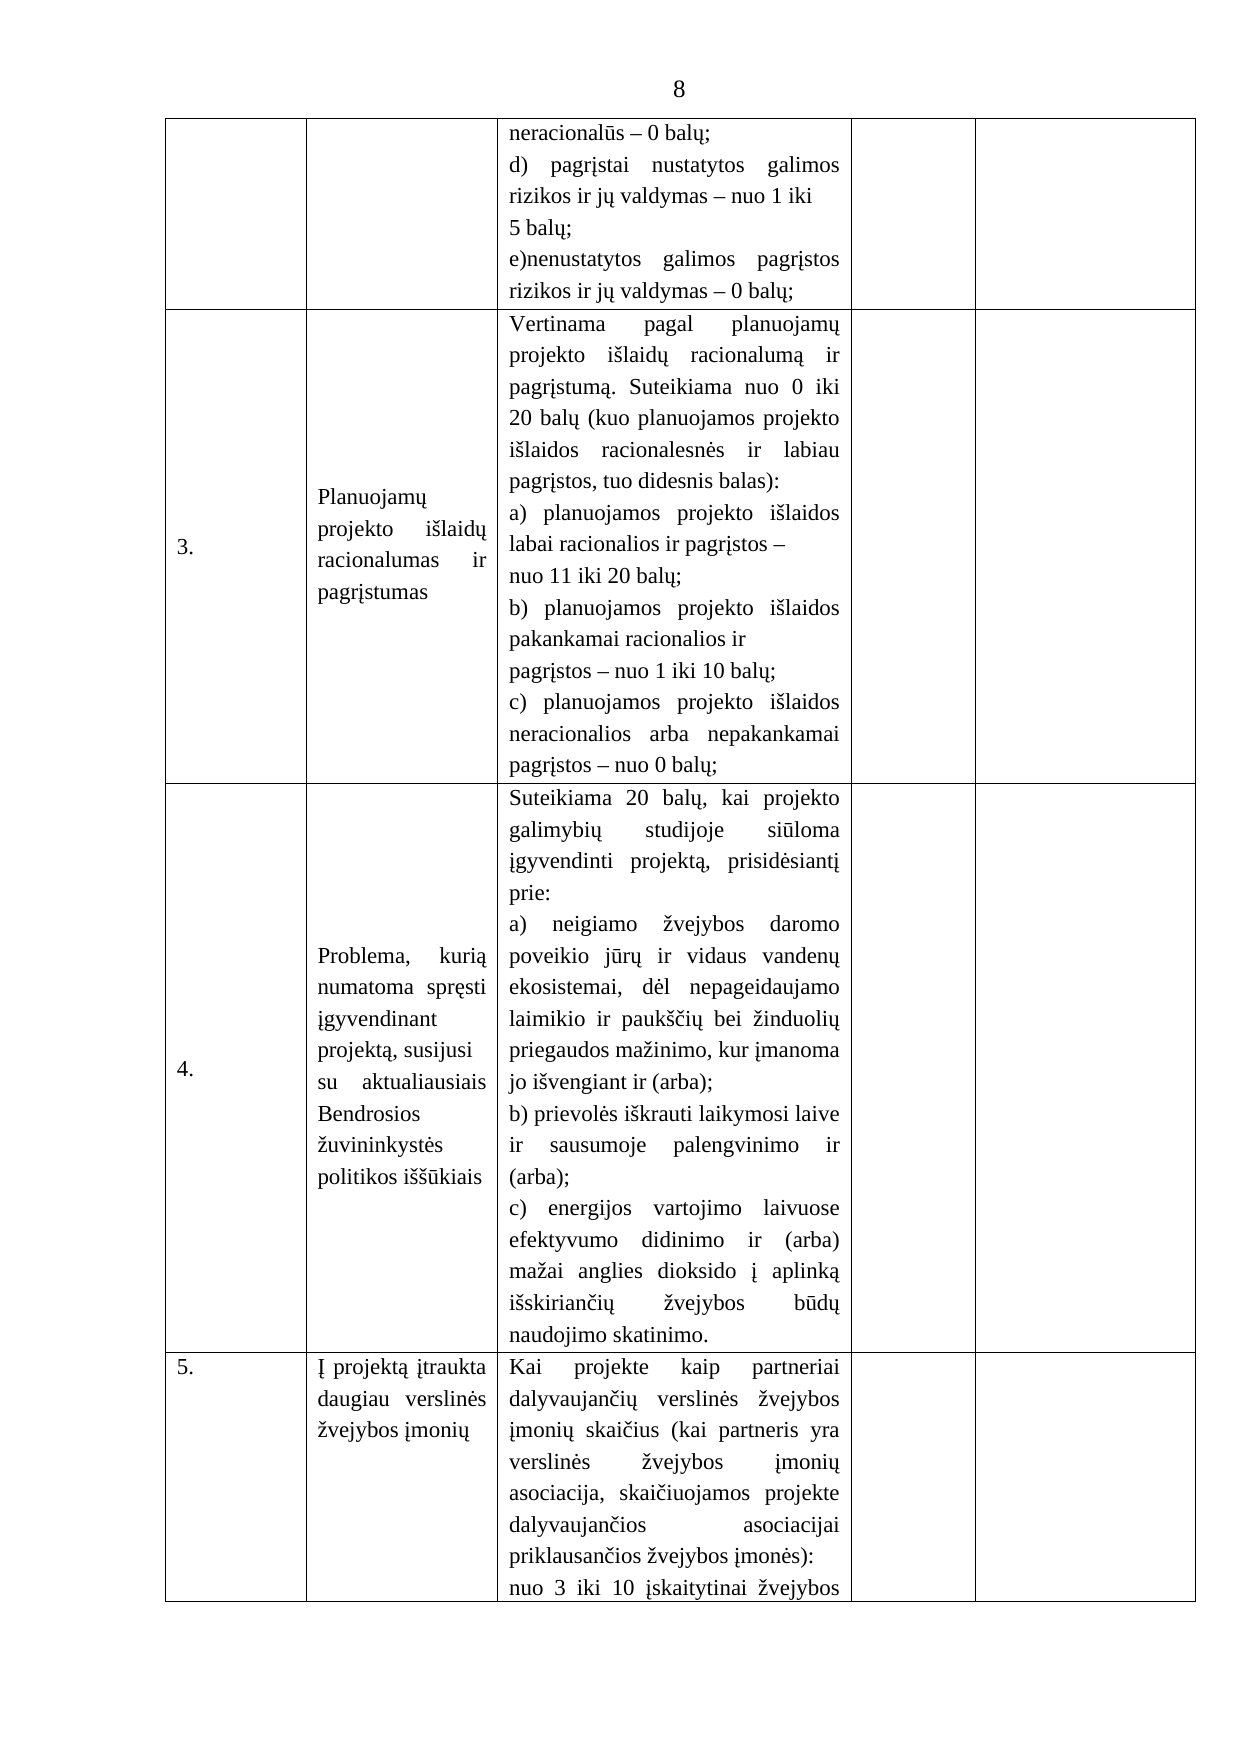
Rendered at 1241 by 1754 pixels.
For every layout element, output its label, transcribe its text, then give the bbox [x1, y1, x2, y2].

table_cell [307, 119, 497, 308]
table_cell Į projektą įtraukta daugiau verslinės žvejybos įmonių [307, 1353, 497, 1601]
table_cell [976, 119, 1195, 308]
table_cell [976, 1353, 1195, 1601]
table_cell [852, 784, 975, 1352]
table_cell [976, 784, 1195, 1352]
table_cell [852, 119, 975, 308]
table_cell Kai projekte kaip partneriai dalyvaujančių verslinės žvejybos įmonių skaičius (kai partneris yra verslinės žvejybos įmonių asociacija, skaičiuojamos projekte dalyvaujančios asociacijai priklausančios žvejybos įmonės): nuo 3 iki 10 įskaitytinai žvejybos [498, 1353, 851, 1601]
table_cell neracionalūs – 0 balų; d) pagrįstai nustatytos galimos rizikos ir jų valdymas – nuo 1 iki 5 balų; e)nenustatytos galimos pagrįstos rizikos ir jų valdymas – 0 balų; [498, 119, 851, 308]
table_cell 3. [166, 310, 306, 783]
table_cell Vertinama pagal planuojamų projekto išlaidų racionalumą ir pagrįstumą. Suteikiama nuo 0 iki 20 balų (kuo planuojamos projekto išlaidos racionalesnės ir labiau pagrįstos, tuo didesnis balas): a) planuojamos projekto išlaidos labai racionalios ir pagrįstos – nuo 11 iki 20 balų; b) planuojamos projekto išlaidos pakankamai racionalios ir pagrįstos – nuo 1 iki 10 balų; c) planuojamos projekto išlaidos neracionalios arba nepakankamai pagrįstos – nuo 0 balų; [498, 310, 851, 783]
table_cell [166, 119, 306, 308]
table_cell [976, 310, 1195, 783]
table_cell [852, 310, 975, 783]
table_cell Planuojamų projekto išlaidų racionalumas ir pagrįstumas [307, 310, 497, 783]
table_cell Problema, kurią numatoma spręsti įgyvendinant projektą, susijusi su aktualiausiais Bendrosios žuvininkystės politikos iššūkiais [307, 784, 497, 1352]
table_cell Suteikiama 20 balų, kai projekto galimybių studijoje siūloma įgyvendinti projektą, prisidėsiantį prie: a) neigiamo žvejybos daromo poveikio jūrų ir vidaus vandenų ekosistemai, dėl nepageidaujamo laimikio ir paukščių bei žinduolių priegaudos mažinimo, kur įmanoma jo išvengiant ir (arba); b) prievolės iškrauti laikymosi laive ir sausumoje palengvinimo ir (arba); c) energijos vartojimo laivuose efektyvumo didinimo ir (arba) mažai anglies dioksido į aplinką išskiriančių žvejybos būdų naudojimo skatinimo. [498, 784, 851, 1352]
table_cell 4. [166, 784, 306, 1352]
table_cell 5. [166, 1353, 306, 1601]
table_cell [852, 1353, 975, 1601]
